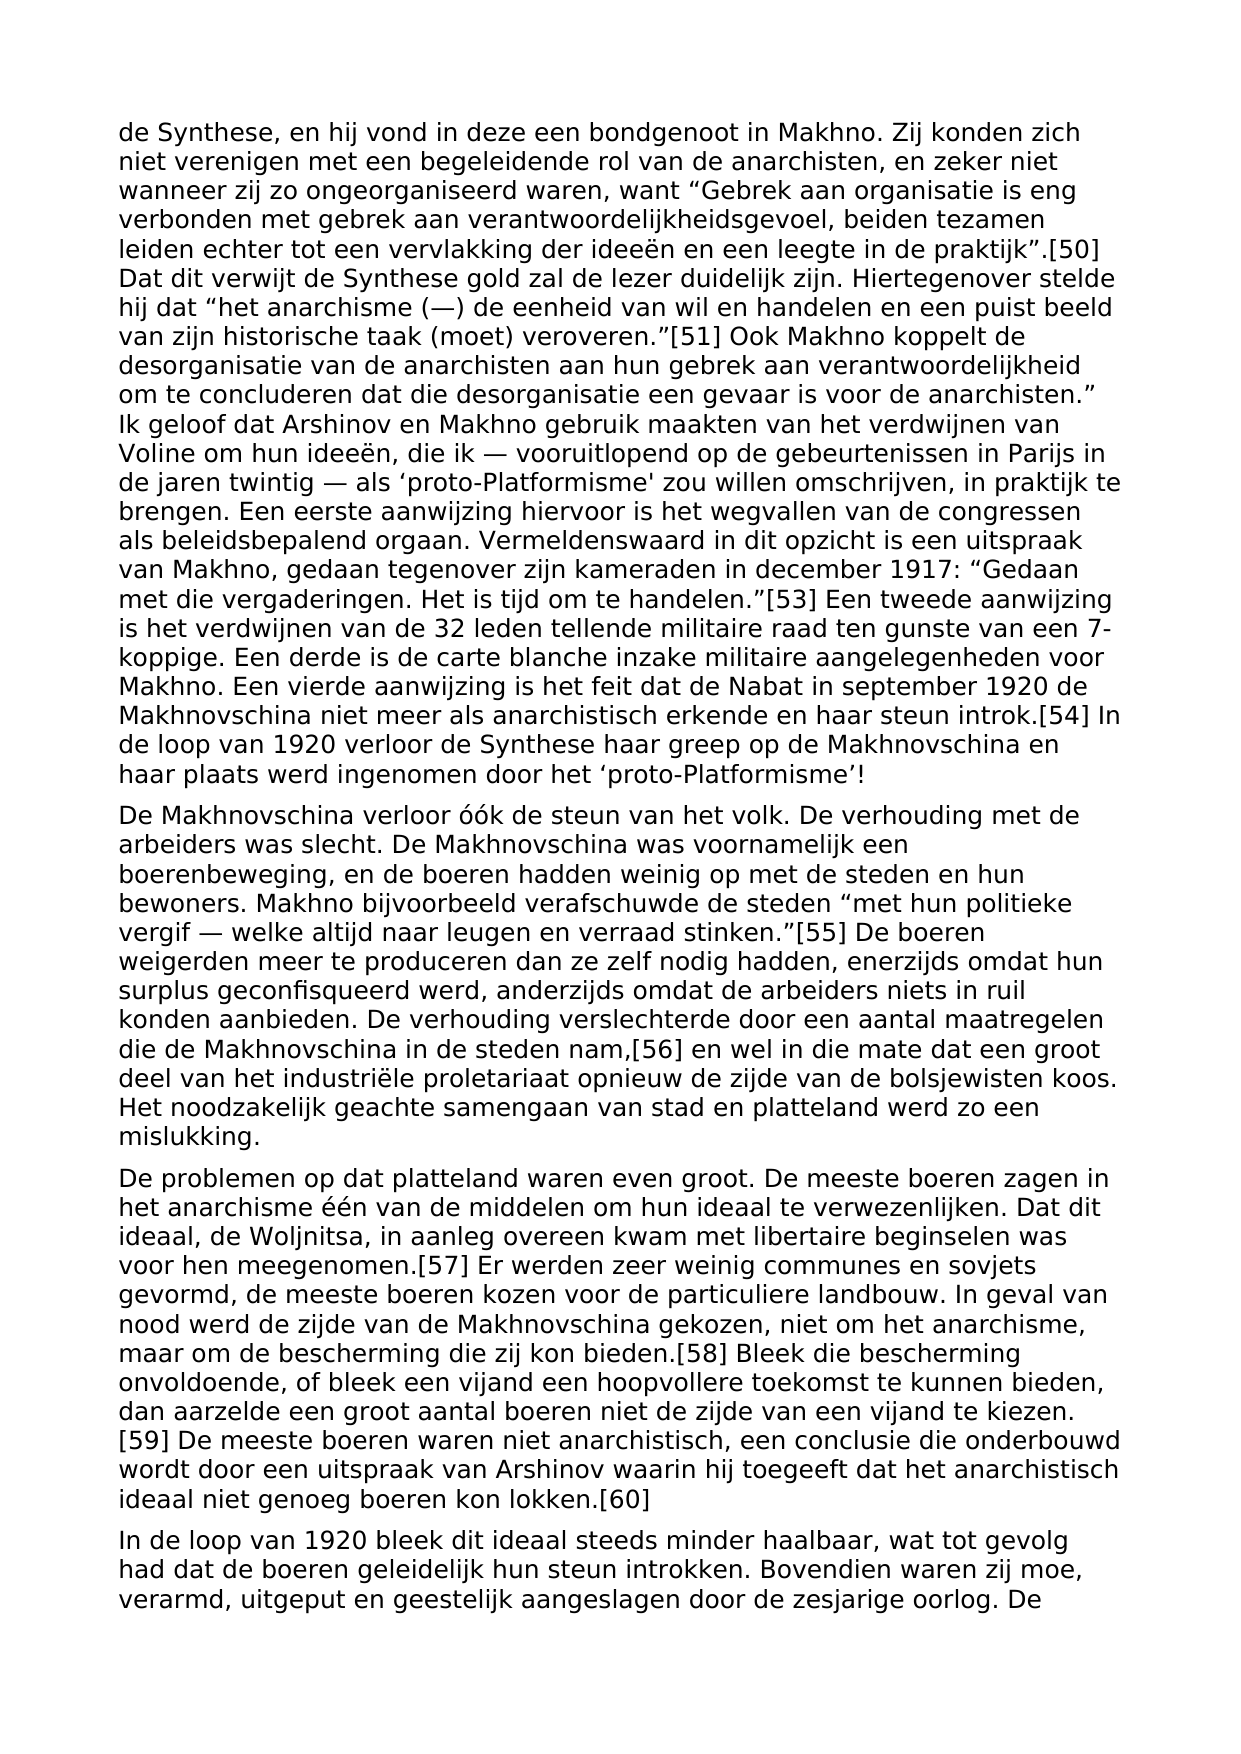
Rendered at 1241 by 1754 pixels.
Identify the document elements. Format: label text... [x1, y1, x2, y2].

text De Makhnovschina verloor óók de steun van het volk. De verhouding met de arbeiders was slecht. De Makhnovschina was voornamelijk een boerenbeweging, en de boeren hadden weinig op met de steden en hun bewoners. Makhno bijvoorbeeld verafschuwde de steden “met hun politieke vergif — welke altijd naar leugen en verraad stinken.”[55] De boeren weigerden meer te produceren dan ze zelf nodig hadden, enerzijds omdat hun surplus geconfisqueerd werd, anderzijds omdat de arbeiders niets in ruil konden aanbieden. De verhouding verslechterde door een aantal maatregelen die de Makhnovschina in de steden nam,[56] en wel in die mate dat een groot deel van het industriële proletariaat opnieuw de zijde van de bolsjewisten koos. Het noodzakelijk geachte samengaan van stad en platteland werd zo een mislukking. [118, 801, 1122, 1151]
text In de loop van 1920 bleek dit ideaal steeds minder haalbaar, wat tot gevolg had dat de boeren geleidelijk hun steun introkken. Bovendien waren zij moe, verarmd, uitgeput en geestelijk aangeslagen door de zesjarige oorlog. De [118, 1526, 1122, 1614]
text de Synthese, en hij vond in deze een bondgenoot in Makhno. Zij konden zich niet verenigen met een begeleidende rol van de anarchisten, en zeker niet wanneer zij zo ongeorganiseerd waren, want “Gebrek aan organisatie is eng verbonden met gebrek aan verantwoordelijkheidsgevoel, beiden tezamen leiden echter tot een vervlakking der ideeën en een leegte in de praktijk”.[50] Dat dit verwijt de Synthese gold zal de lezer duidelijk zijn. Hiertegenover stelde hij dat “het anarchisme (—) de eenheid van wil en handelen en een puist beeld van zijn historische taak (moet) veroveren.”[51] Ook Makhno koppelt de desorganisatie van de anarchisten aan hun gebrek aan verantwoordelijkheid om te concluderen dat die desorganisatie een gevaar is voor de anarchisten.” Ik geloof dat Arshinov en Makhno gebruik maakten van het verdwijnen van Voline om hun ideeën, die ik — vooruitlopend op de gebeurtenissen in Parijs in de jaren twintig — als ‘proto-Platformisme' zou willen omschrijven, in praktijk te brengen. Een eerste aanwijzing hiervoor is het wegvallen van de congressen als beleidsbepalend orgaan. Vermeldenswaard in dit opzicht is een uitspraak van Makhno, gedaan tegenover zijn kameraden in december 1917: “Gedaan met die vergaderingen. Het is tijd om te handelen.”[53] Een tweede aanwijzing is het verdwijnen van de 32 leden tellende militaire raad ten gunste van een 7-koppige. Een derde is de carte blanche inzake militaire aangelegenheden voor Makhno. Een vierde aanwijzing is het feit dat de Nabat in september 1920 de Makhnovschina niet meer als anarchistisch erkende en haar steun introk.[54] In de loop van 1920 verloor de Synthese haar greep op de Makhnovschina en haar plaats werd ingenomen door het ‘proto-Platformisme’! [118, 118, 1122, 789]
text De problemen op dat platteland waren even groot. De meeste boeren zagen in het anarchisme één van de middelen om hun ideaal te verwezenlijken. Dat dit ideaal, de Woljnitsa, in aanleg overeen kwam met libertaire beginselen was voor hen meegenomen.[57] Er werden zeer weinig communes en sovjets gevormd, de meeste boeren kozen voor de particuliere landbouw. In geval van nood werd de zijde van de Makhnovschina gekozen, niet om het anarchisme, maar om de bescherming die zij kon bieden.[58] Bleek die bescherming onvoldoende, of bleek een vijand een hoopvollere toekomst te kunnen bieden, dan aarzelde een groot aantal boeren niet de zijde van een vijand te kiezen.[59] De meeste boeren waren niet anarchistisch, een conclusie die onderbouwd wordt door een uitspraak van Arshinov waarin hij toegeeft dat het anarchistisch ideaal niet genoeg boeren kon lokken.[60] [118, 1164, 1122, 1514]
